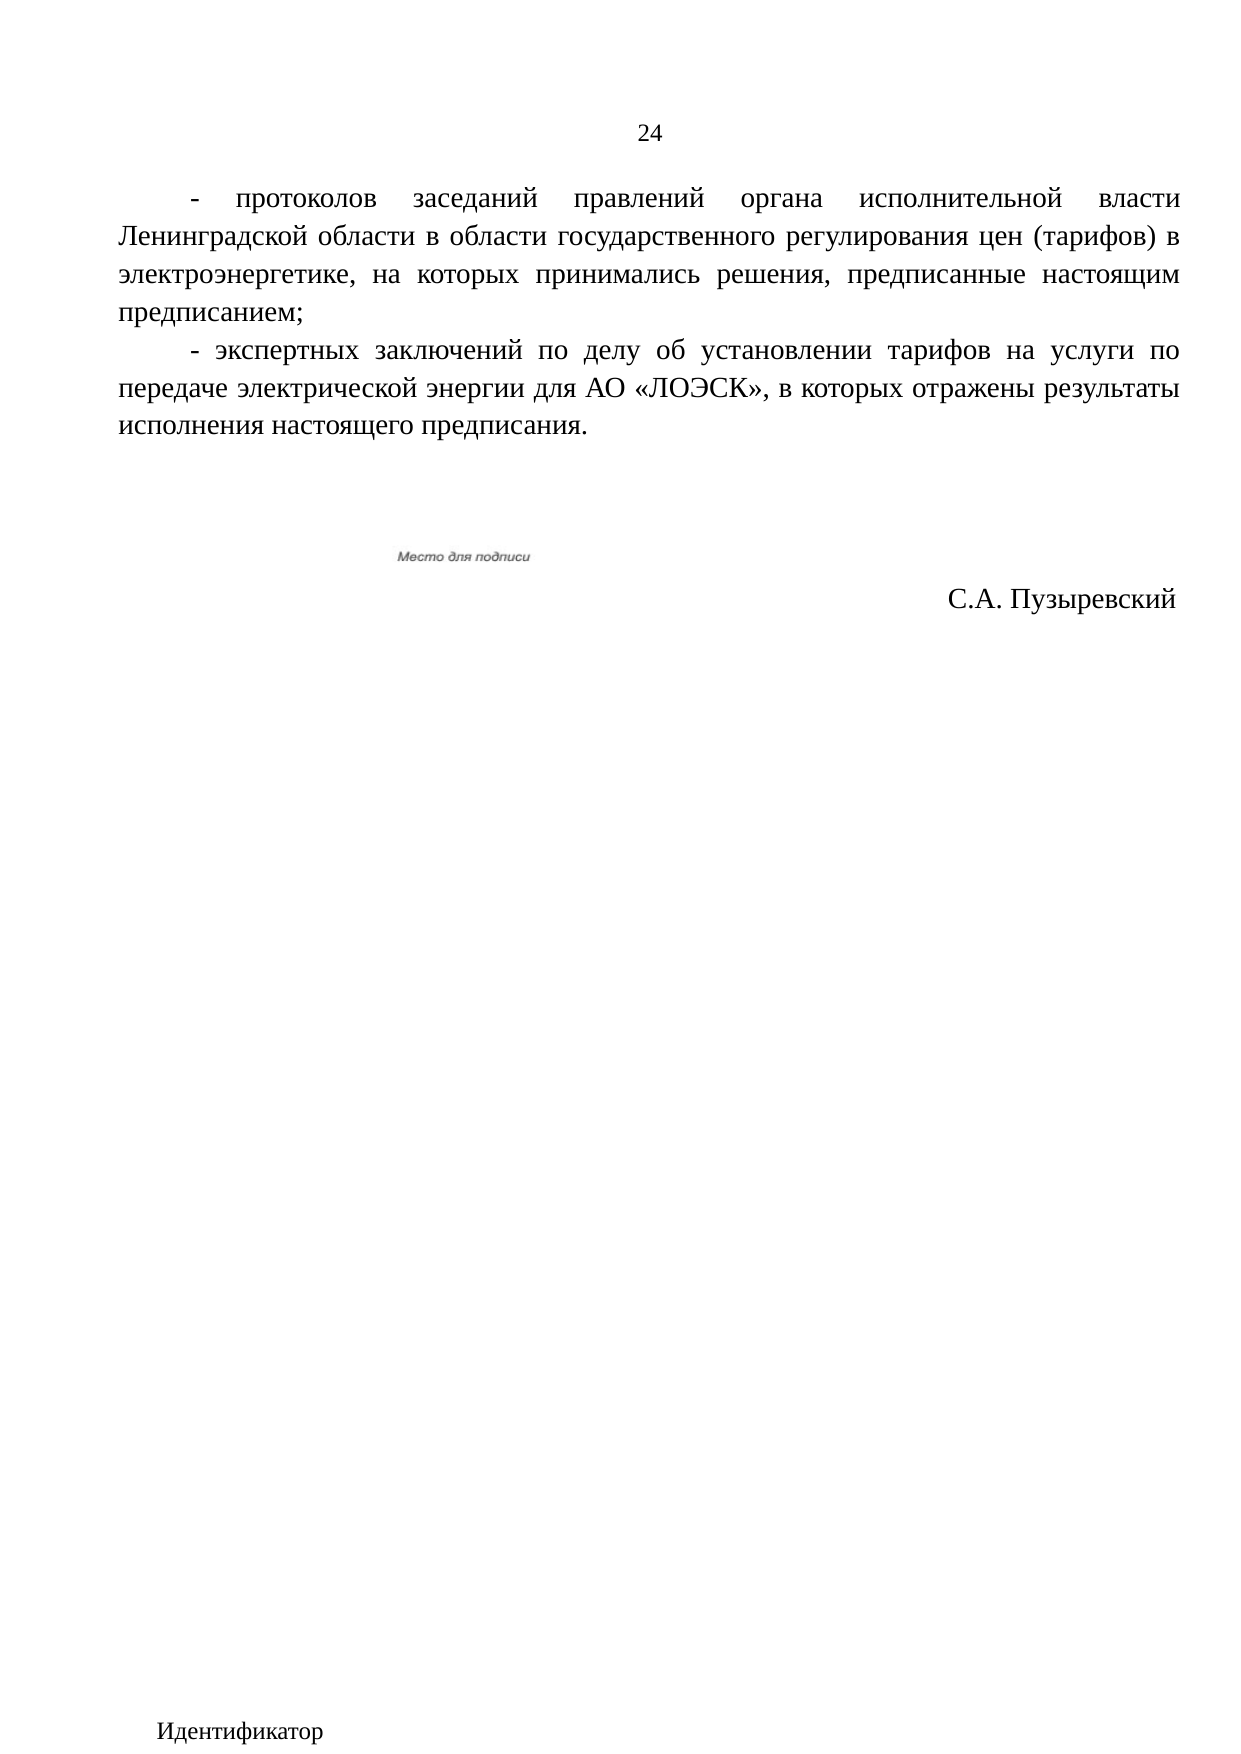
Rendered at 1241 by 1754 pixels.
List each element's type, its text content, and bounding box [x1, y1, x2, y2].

list - протоколов заседаний правлений органа исполнительной власти Ленинградской области в области государственного регулирования цен (тарифов) в электроэнергетике, на которых принимались решения, предписанные настоящим предписанием; [118, 176, 1181, 328]
table_header [118, 508, 352, 773]
table_header С.А. Пузыревский [832, 508, 1182, 773]
list - экспертных заключений по делу об установлении тарифов на услуги по передаче электрической энергии для АО «ЛОЭСК», в которых отражены результаты исполнения настоящего предписания. [118, 328, 1181, 441]
picture [364, 520, 553, 600]
table_header [353, 600, 832, 773]
table_header [353, 508, 832, 599]
